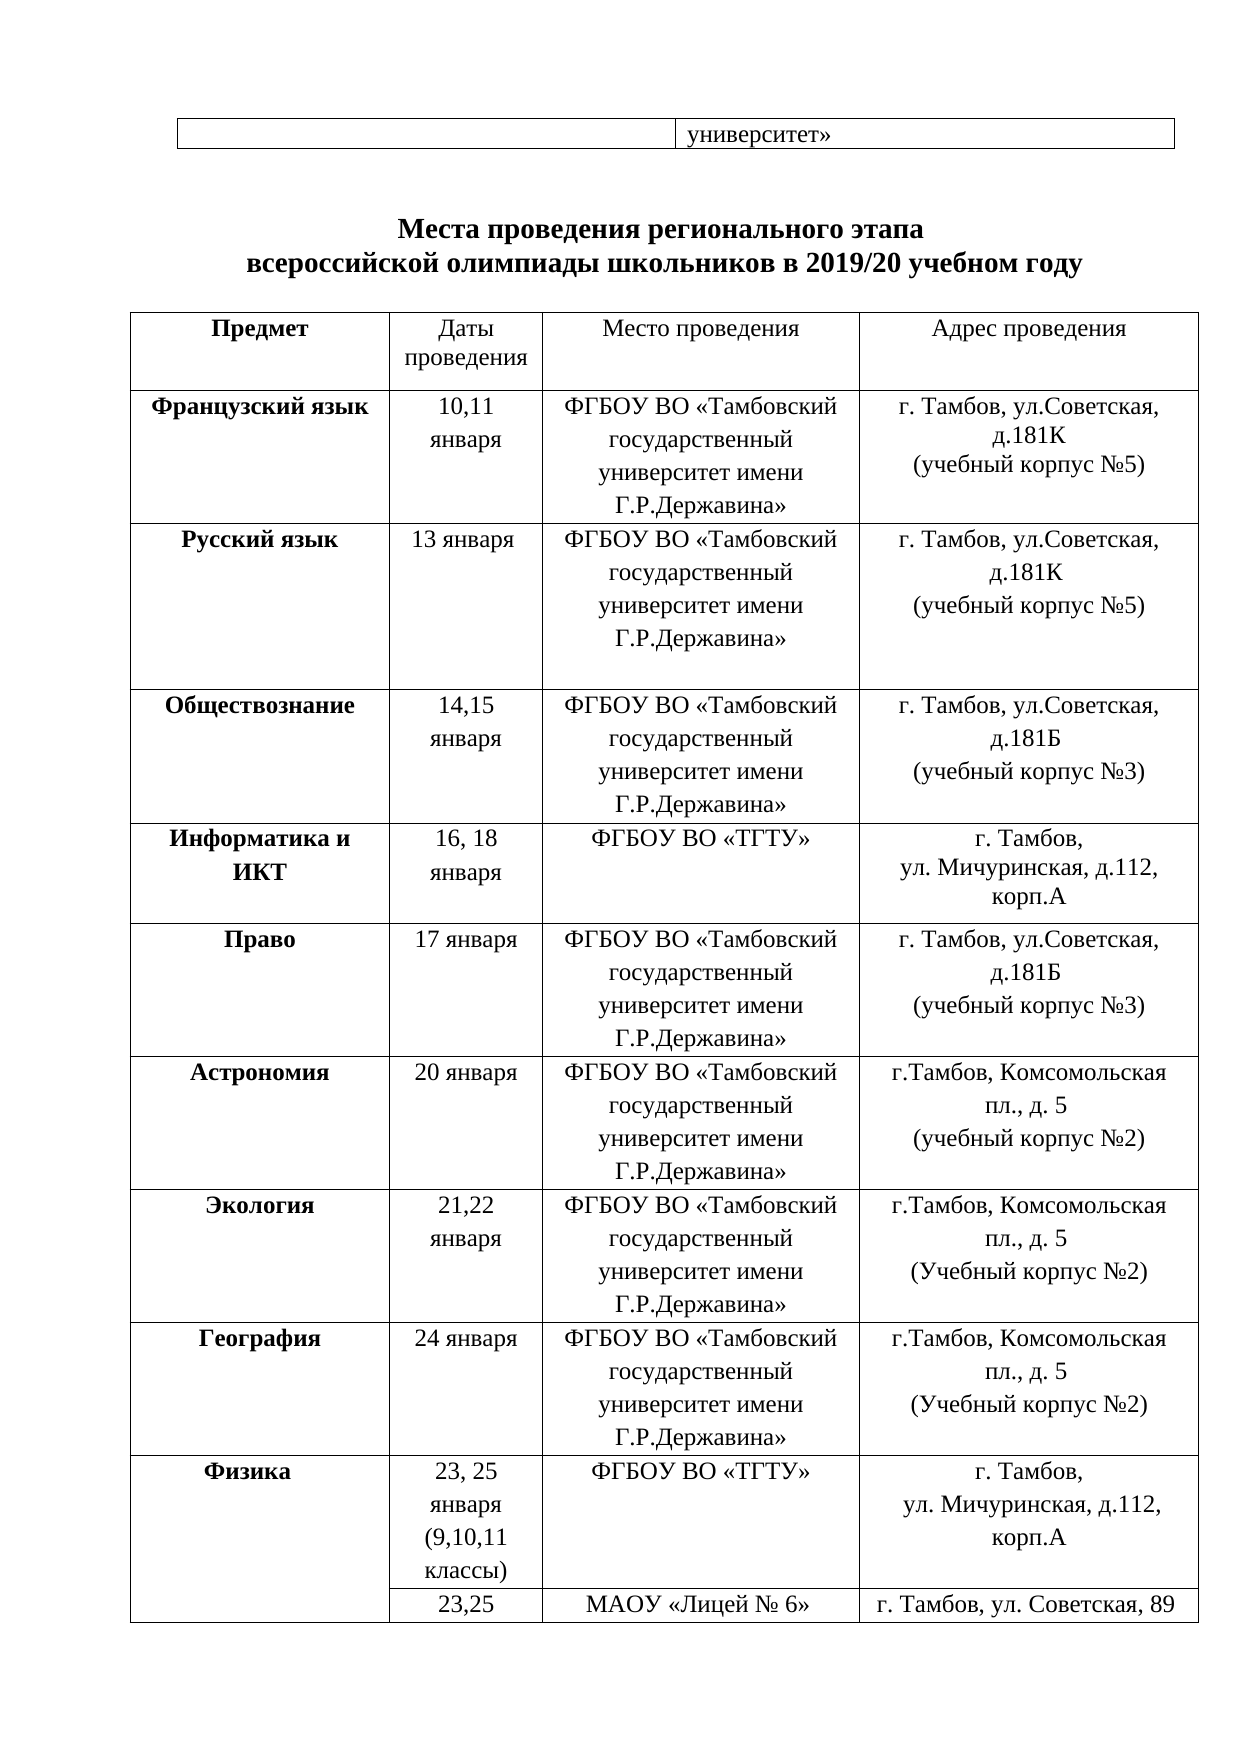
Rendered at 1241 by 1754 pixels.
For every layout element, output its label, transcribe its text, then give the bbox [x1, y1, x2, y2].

table_cell г. Тамбов, ул.Советская, д.181Б (учебный корпус №3) [860, 690, 1198, 822]
table_cell 10,11 января [390, 391, 542, 523]
table_cell 17 января [390, 924, 542, 1056]
table_cell 23,25 [390, 1589, 542, 1622]
table_cell Информатика и ИКТ [131, 824, 389, 923]
table_cell г. Тамбов, ул. Мичуринская, д.112, корп.А [860, 824, 1198, 923]
table_cell Экология [131, 1190, 389, 1322]
table_header Даты проведения [390, 313, 542, 390]
table_cell ФГБОУ ВО «Тамбовский государственный университет имени Г.Р.Державина» [543, 524, 859, 689]
table_cell МАОУ «Лицей № 6» [543, 1589, 859, 1622]
table_cell Французский язык [131, 391, 389, 523]
table_cell 20 января [390, 1057, 542, 1189]
table_cell г. Тамбов, ул.Советская, д.181К (учебный корпус №5) [860, 391, 1198, 523]
table_cell ФГБОУ ВО «Тамбовский государственный университет имени Г.Р.Державина» [543, 924, 859, 1056]
table_cell 16, 18 января [390, 824, 542, 923]
table_cell 13 января [390, 524, 542, 689]
table_cell География [131, 1323, 389, 1455]
table_cell г. Тамбов, ул. Советская, 89 [860, 1589, 1198, 1622]
table_cell Право [131, 924, 389, 1056]
table_cell г.Тамбов, Комсомольская пл., д. 5 (Учебный корпус №2) [860, 1190, 1198, 1322]
table_cell 14,15 января [390, 690, 542, 822]
table_cell Физика [131, 1456, 389, 1622]
table_cell ФГБОУ ВО «ТГТУ» [543, 1456, 859, 1588]
text Места проведения регионального этапа [177, 211, 1152, 245]
table_cell Обществознание [131, 690, 389, 822]
table_cell г. Тамбов, ул. Мичуринская, д.112, корп.А [860, 1456, 1198, 1588]
table_cell ФГБОУ ВО «Тамбовский государственный университет имени Г.Р.Державина» [543, 391, 859, 523]
table_cell г. Тамбов, ул.Советская, д.181К (учебный корпус №5) [860, 524, 1198, 689]
table_cell ФГБОУ ВО «ТГТУ» [543, 824, 859, 923]
table_cell [178, 119, 675, 148]
table_cell 23, 25 января (9,10,11 классы) [390, 1456, 542, 1588]
table_cell г.Тамбов, Комсомольская пл., д. 5 (учебный корпус №2) [860, 1057, 1198, 1189]
table_cell ФГБОУ ВО «Тамбовский государственный университет имени Г.Р.Державина» [543, 1190, 859, 1322]
table_cell ФГБОУ ВО «Тамбовский государственный университет имени Г.Р.Державина» [543, 690, 859, 822]
table_cell г.Тамбов, Комсомольская пл., д. 5 (Учебный корпус №2) [860, 1323, 1198, 1455]
table_cell Астрономия [131, 1057, 389, 1189]
table_header Предмет [131, 313, 389, 390]
table_cell университет» [676, 119, 1174, 148]
table_header Адрес проведения [860, 313, 1198, 390]
table_cell Русский язык [131, 524, 389, 689]
table_cell ФГБОУ ВО «Тамбовский государственный университет имени Г.Р.Державина» [543, 1057, 859, 1189]
table_header Место проведения [543, 313, 859, 390]
table_cell ФГБОУ ВО «Тамбовский государственный университет имени Г.Р.Державина» [543, 1323, 859, 1455]
table_cell 21,22 января [390, 1190, 542, 1322]
table_cell г. Тамбов, ул.Советская, д.181Б (учебный корпус №3) [860, 924, 1198, 1056]
text всероссийской олимпиады школьников в 2019/20 учебном году [177, 245, 1152, 278]
table_cell 24 января [390, 1323, 542, 1455]
